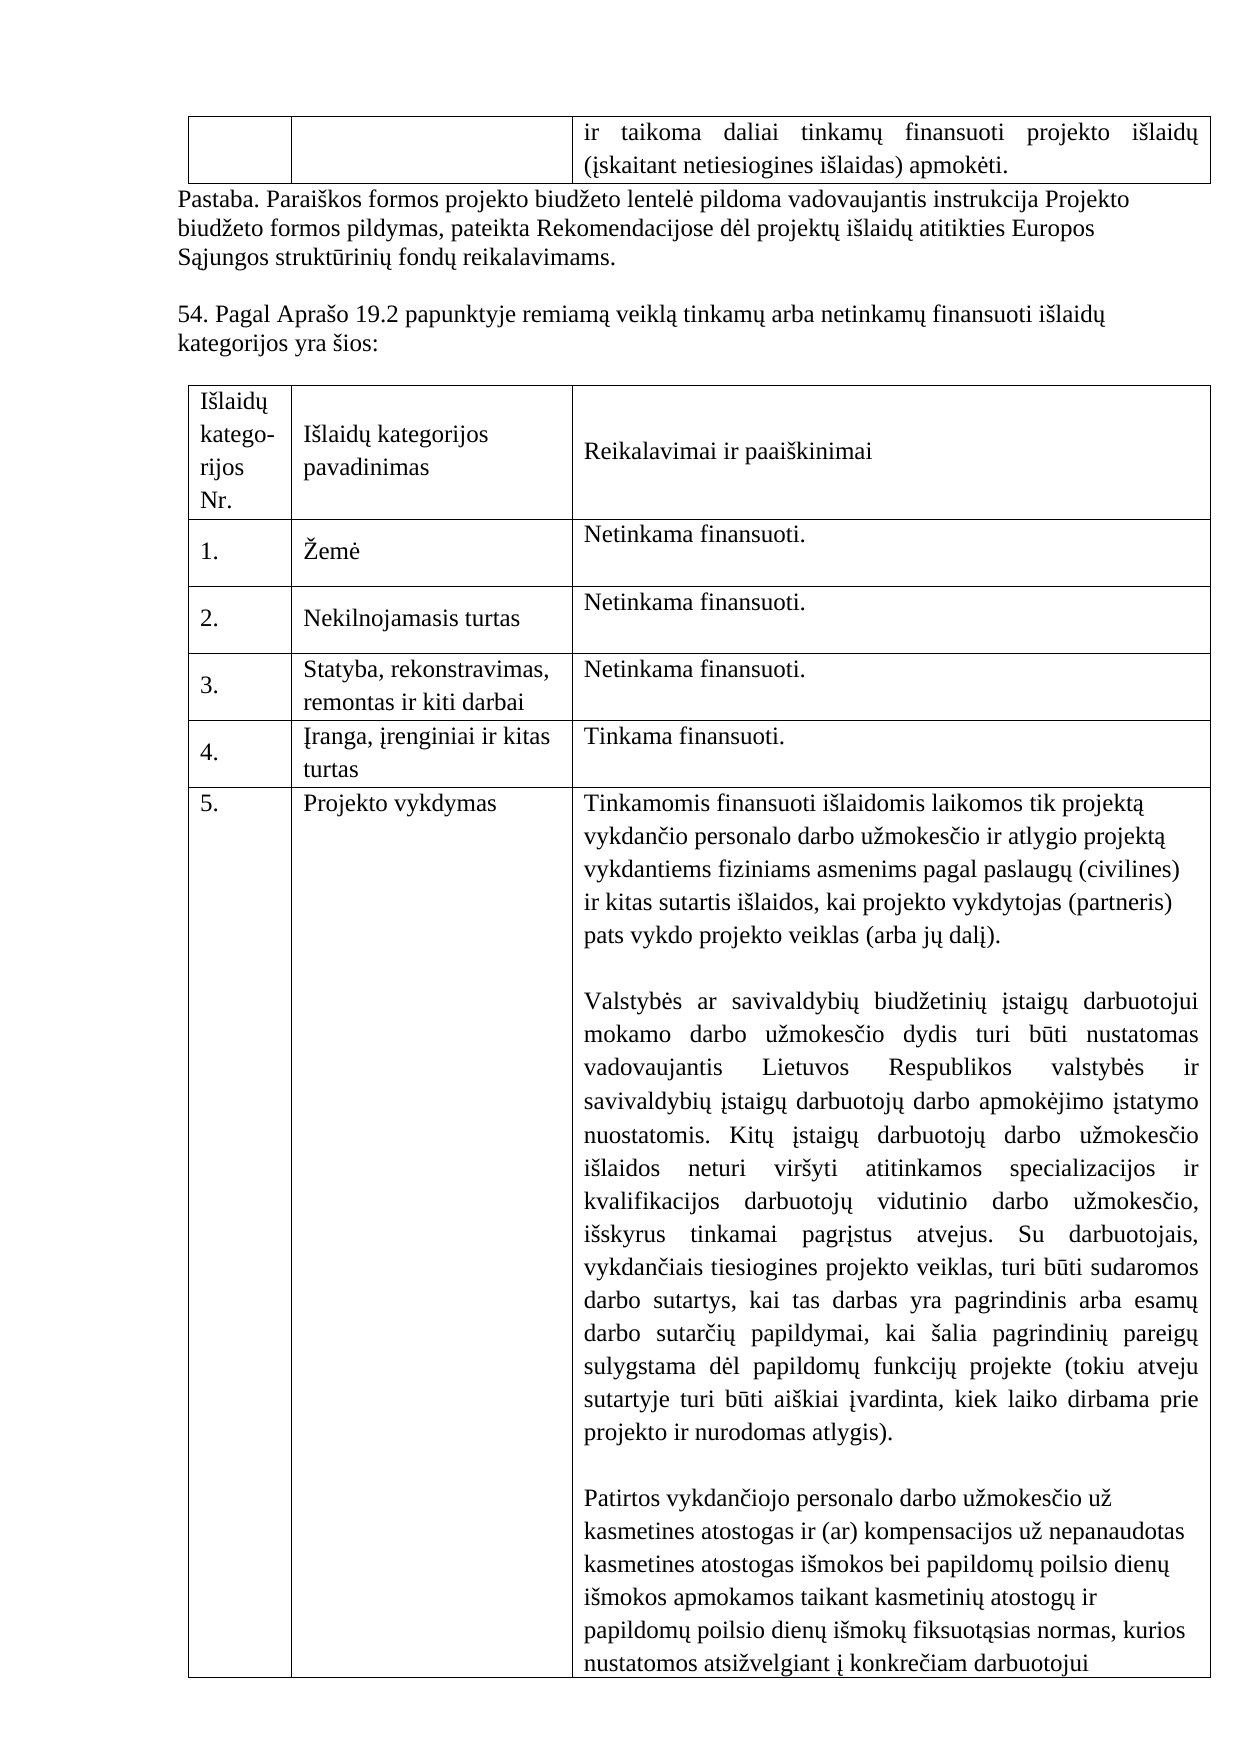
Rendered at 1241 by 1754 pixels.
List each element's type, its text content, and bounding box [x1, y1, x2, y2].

table_cell Projekto vykdymas [292, 788, 572, 1677]
table_cell Įranga, įrenginiai ir kitas turtas [292, 721, 572, 787]
table_cell 4. [189, 721, 291, 787]
table_cell Netinkama finansuoti. [573, 587, 1210, 653]
table_cell Tinkamomis finansuoti išlaidomis laikomos tik projektą vykdančio personalo darbo užmokesčio ir atlygio projektą vykdantiems fiziniams asmenims pagal paslaugų (civilines) ir kitas sutartis išlaidos, kai projekto vykdytojas (partneris) pats vykdo projekto veiklas (arba jų dalį). Valstybės ar savivaldybių biudžetinių įstaigų darbuotojui mokamo darbo užmokesčio dydis turi būti nustatomas vadovaujantis Lietuvos Respublikos valstybės ir savivaldybių įstaigų darbuotojų darbo apmokėjimo įstatymo nuostatomis. Kitų įstaigų darbuotojų darbo užmokesčio išlaidos neturi viršyti atitinkamos specializacijos ir kvalifikacijos darbuotojų vidutinio darbo užmokesčio, išskyrus tinkamai pagrįstus atvejus. Su darbuotojais, vykdančiais tiesiogines projekto veiklas, turi būti sudaromos darbo sutartys, kai tas darbas yra pagrindinis arba esamų darbo sutarčių papildymai, kai šalia pagrindinių pareigų sulygstama dėl papildomų funkcijų projekte (tokiu atveju sutartyje turi būti aiškiai įvardinta, kiek laiko dirbama prie projekto ir nurodomas atlygis). Patirtos vykdančiojo personalo darbo užmokesčio už kasmetines atostogas ir (ar) kompensacijos už nepanaudotas kasmetines atostogas išmokos bei papildomų poilsio dienų išmokos apmokamos taikant kasmetinių atostogų ir papildomų poilsio dienų išmokų fiksuotąsias normas, kurios nustatomos atsižvelgiant į konkrečiam darbuotojui [573, 788, 1210, 1677]
table_cell 5. [189, 788, 291, 1677]
table_cell 2. [189, 587, 291, 653]
table_cell Tinkama finansuoti. [573, 721, 1210, 787]
table_header Išlaidų katego-rijos Nr. [189, 386, 291, 518]
table_cell Nekilnojamasis turtas [292, 587, 572, 653]
table_cell [189, 117, 291, 183]
table_cell 3. [189, 654, 291, 720]
table_cell [292, 117, 572, 183]
table_cell ir taikoma daliai tinkamų finansuoti projekto išlaidų (įskaitant netiesiogines išlaidas) apmokėti. [573, 117, 1210, 183]
table_cell Statyba, rekonstravimas, remontas ir kiti darbai [292, 654, 572, 720]
table_cell Netinkama finansuoti. [573, 654, 1210, 720]
text Pastaba. Paraiškos formos projekto biudžeto lentelė pildoma vadovaujantis instrukcija Projekto biudžeto formos pildymas, pateikta Rekomendacijose dėl projektų išlaidų atitikties Europos Sąjungos struktūrinių fondų reikalavimams. [177, 184, 1181, 270]
table_cell 1. [189, 520, 291, 586]
table_cell Žemė [292, 520, 572, 586]
table_header Išlaidų kategorijos pavadinimas [292, 386, 572, 518]
text 54. Pagal Aprašo 19.2 papunktyje remiamą veiklą tinkamų arba netinkamų finansuoti išlaidų kategorijos yra šios: [177, 299, 1181, 357]
table_cell Netinkama finansuoti. [573, 520, 1210, 586]
table_header Reikalavimai ir paaiškinimai [573, 386, 1210, 518]
